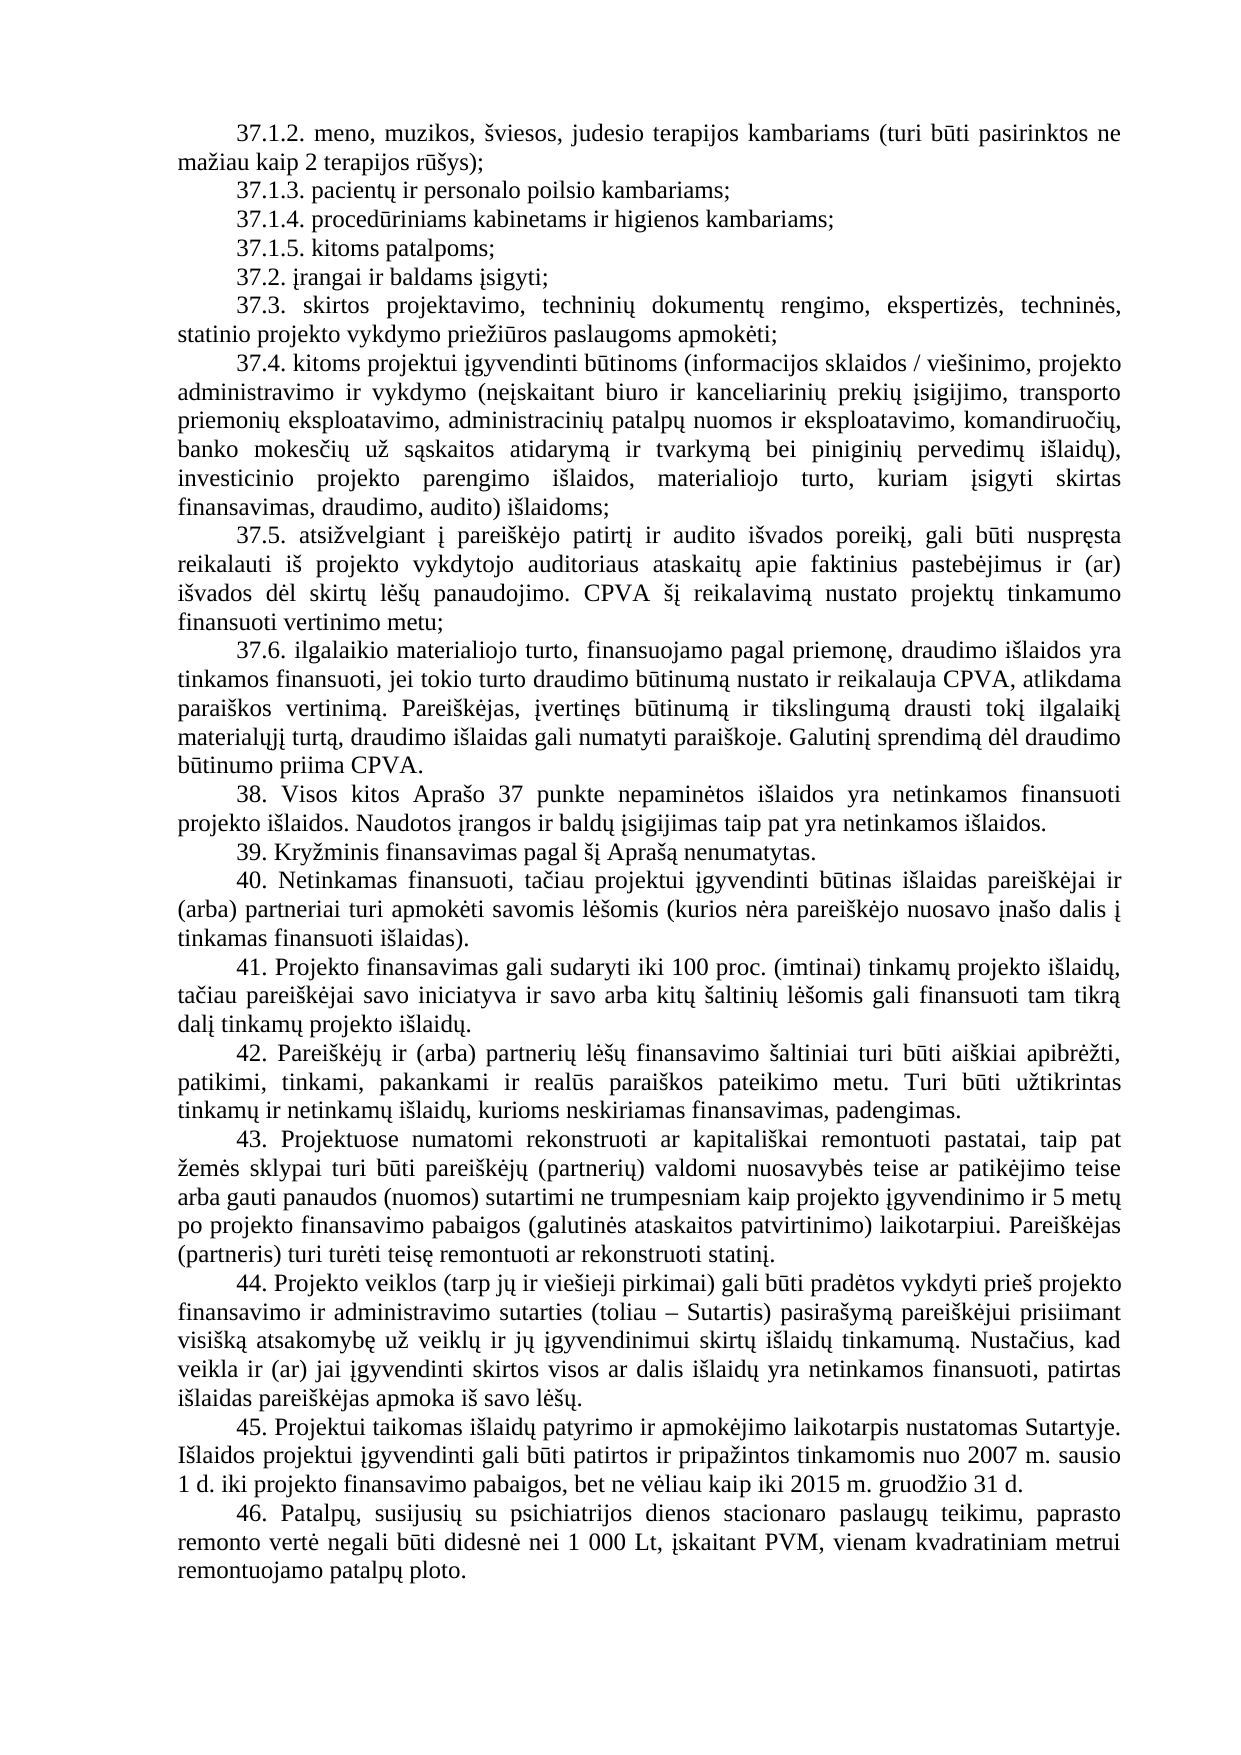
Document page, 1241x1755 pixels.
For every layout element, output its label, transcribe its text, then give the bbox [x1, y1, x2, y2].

text 37.1.2. meno, muzikos, šviesos, judesio terapijos kambariams (turi būti pasirinktos ne mažiau kaip 2 terapijos rūšys); [177, 118, 1122, 176]
text 37.1.3. pacientų ir personalo poilsio kambariams; [177, 176, 1122, 204]
text 37.5. atsižvelgiant į pareiškėjo patirtį ir audito išvados poreikį, gali būti nuspręsta reikalauti iš projekto vykdytojo auditoriaus ataskaitų apie faktinius pastebėjimus ir (ar) išvados dėl skirtų lėšų panaudojimo. CPVA šį reikalavimą nustato projektų tinkamumo finansuoti vertinimo metu; [177, 521, 1122, 636]
text 37.6. ilgalaikio materialiojo turto, finansuojamo pagal priemonę, draudimo išlaidos yra tinkamos finansuoti, jei tokio turto draudimo būtinumą nustato ir reikalauja CPVA, atlikdama paraiškos vertinimą. Pareiškėjas, įvertinęs būtinumą ir tikslingumą drausti tokį ilgalaikį materialųjį turtą, draudimo išlaidas gali numatyti paraiškoje. Galutinį sprendimą dėl draudimo būtinumo priima CPVA. [177, 636, 1122, 779]
text 37.1.4. procedūriniams kabinetams ir higienos kambariams; [177, 204, 1122, 233]
text 37.3. skirtos projektavimo, techninių dokumentų rengimo, ekspertizės, techninės, statinio projekto vykdymo priežiūros paslaugoms apmokėti; [177, 291, 1122, 348]
text 40. Netinkamas finansuoti, tačiau projektui įgyvendinti būtinas išlaidas pareiškėjai ir (arba) partneriai turi apmokėti savomis lėšomis (kurios nėra pareiškėjo nuosavo įnašo dalis į tinkamas finansuoti išlaidas). [177, 866, 1122, 952]
text 45. Projektui taikomas išlaidų patyrimo ir apmokėjimo laikotarpis nustatomas Sutartyje. Išlaidos projektui įgyvendinti gali būti patirtos ir pripažintos tinkamomis nuo 2007 m. sausio 1 d. iki projekto finansavimo pabaigos, bet ne vėliau kaip iki 2015 m. gruodžio 31 d. [177, 1412, 1122, 1498]
text 46. Patalpų, susijusių su psichiatrijos dienos stacionaro paslaugų teikimu, paprasto remonto vertė negali būti didesnė nei 1 000 Lt, įskaitant PVM, vienam kvadratiniam metrui remontuojamo patalpų ploto. [177, 1498, 1122, 1584]
text 37.4. kitoms projektui įgyvendinti būtinoms (informacijos sklaidos / viešinimo, projekto administravimo ir vykdymo (neįskaitant biuro ir kanceliarinių prekių įsigijimo, transporto priemonių eksploatavimo, administracinių patalpų nuomos ir eksploatavimo, komandiruočių, banko mokesčių už sąskaitos atidarymą ir tvarkymą bei piniginių pervedimų išlaidų), investicinio projekto parengimo išlaidos, materialiojo turto, kuriam įsigyti skirtas finansavimas, draudimo, audito) išlaidoms; [177, 348, 1122, 521]
text 41. Projekto finansavimas gali sudaryti iki 100 proc. (imtinai) tinkamų projekto išlaidų, tačiau pareiškėjai savo iniciatyva ir savo arba kitų šaltinių lėšomis gali finansuoti tam tikrą dalį tinkamų projekto išlaidų. [177, 952, 1122, 1038]
text 38. Visos kitos Aprašo 37 punkte nepaminėtos išlaidos yra netinkamos finansuoti projekto išlaidos. Naudotos įrangos ir baldų įsigijimas taip pat yra netinkamos išlaidos. [177, 779, 1122, 837]
text 37.2. įrangai ir baldams įsigyti; [177, 262, 1122, 291]
text 39. Kryžminis finansavimas pagal šį Aprašą nenumatytas. [177, 837, 1122, 866]
text 44. Projekto veiklos (tarp jų ir viešieji pirkimai) gali būti pradėtos vykdyti prieš projekto finansavimo ir administravimo sutarties (toliau – Sutartis) pasirašymą pareiškėjui prisiimant visišką atsakomybę už veiklų ir jų įgyvendinimui skirtų išlaidų tinkamumą. Nustačius, kad veikla ir (ar) jai įgyvendinti skirtos visos ar dalis išlaidų yra netinkamos finansuoti, patirtas išlaidas pareiškėjas apmoka iš savo lėšų. [177, 1268, 1122, 1412]
text 42. Pareiškėjų ir (arba) partnerių lėšų finansavimo šaltiniai turi būti aiškiai apibrėžti, patikimi, tinkami, pakankami ir realūs paraiškos pateikimo metu. Turi būti užtikrintas tinkamų ir netinkamų išlaidų, kurioms neskiriamas finansavimas, padengimas. [177, 1038, 1122, 1124]
text 43. Projektuose numatomi rekonstruoti ar kapitališkai remontuoti pastatai, taip pat žemės sklypai turi būti pareiškėjų (partnerių) valdomi nuosavybės teise ar patikėjimo teise arba gauti panaudos (nuomos) sutartimi ne trumpesniam kaip projekto įgyvendinimo ir 5 metų po projekto finansavimo pabaigos (galutinės ataskaitos patvirtinimo) laikotarpiui. Pareiškėjas (partneris) turi turėti teisę remontuoti ar rekonstruoti statinį. [177, 1124, 1122, 1268]
text 37.1.5. kitoms patalpoms; [177, 233, 1122, 262]
